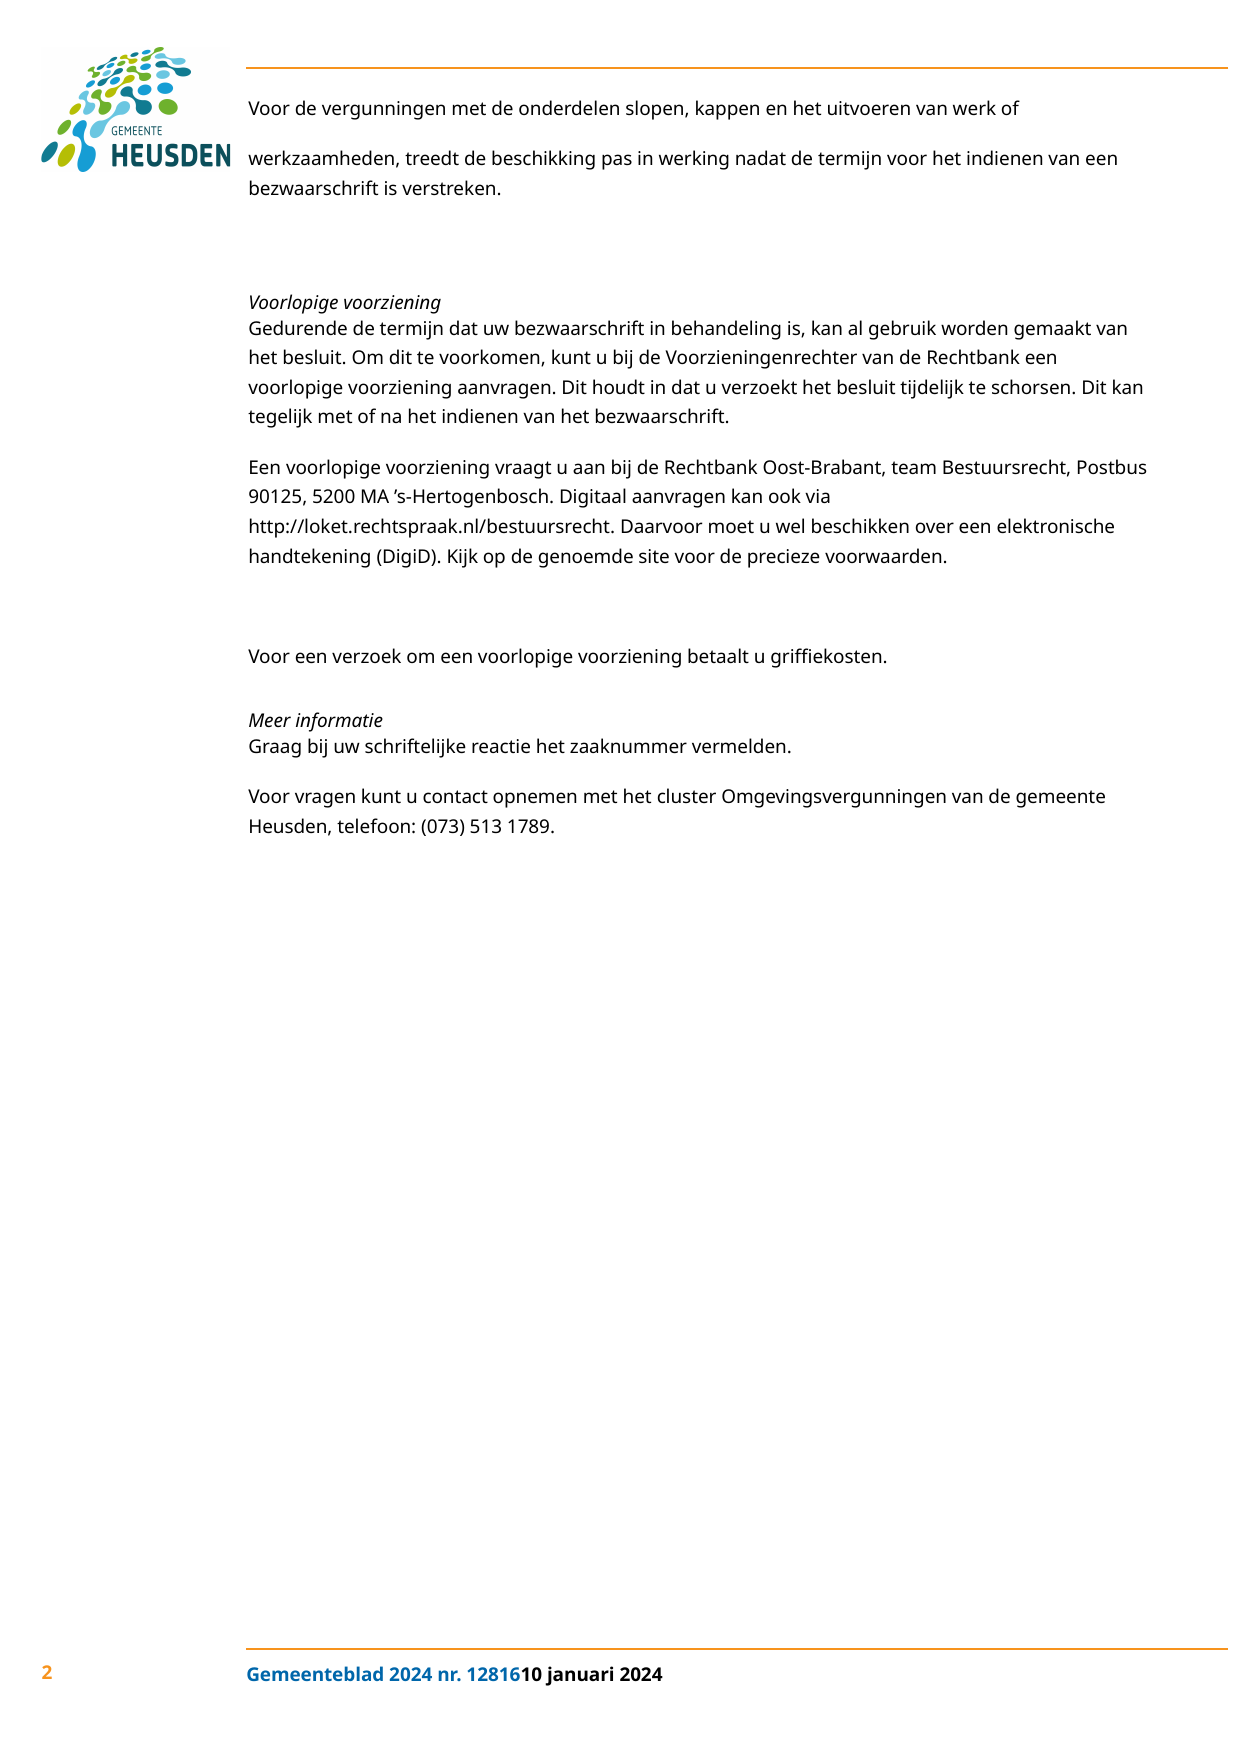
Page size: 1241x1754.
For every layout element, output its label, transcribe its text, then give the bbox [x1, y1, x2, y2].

text Voorlopige voorziening [248, 289, 1152, 315]
picture [41, 47, 231, 172]
text Voor een verzoek om een voorlopige voorziening betaalt u griffiekosten. [248, 644, 1152, 669]
text Gedurende de termijn dat uw bezwaarschrift in behandeling is, kan al gebruik worden gemaakt van het besluit. Om dit te voorkomen, kunt u bij de Voorzieningenrechter van de Rechtbank een voorlopige voorziening aanvragen. Dit houdt in dat u verzoekt het besluit tijdelijk te schorsen. Dit kan tegelijk met of na het indienen van het bezwaarschrift. [248, 315, 1152, 429]
text Voor vragen kunt u contact opnemen met het cluster Omgevingsvergunningen van de gemeente Heusden, telefoon: (073) 513 1789. [248, 784, 1152, 839]
text Graag bij uw schriftelijke reactie het zaaknummer vermelden. [248, 733, 1152, 759]
text Voor de vergunningen met de onderdelen slopen, kappen en het uitvoeren van werk of [248, 95, 1152, 121]
text Meer informatie [248, 708, 1152, 733]
text Een voorlopige voorziening vraagt u aan bij de Rechtbank Oost-Brabant, team Bestuursrecht, Postbus 90125, 5200 MA ’s-Hertogenbosch. Digitaal aanvragen kan ook via http://loket.rechtspraak.nl/bestuursrecht. Daarvoor moet u wel beschikken over een elektronische handtekening (DigiD). Kijk op de genoemde site voor de precieze voorwaarden. [248, 454, 1152, 568]
text werkzaamheden, treedt de beschikking pas in werking nadat de termijn voor het indienen van een bezwaarschrift is verstreken. [248, 145, 1152, 201]
